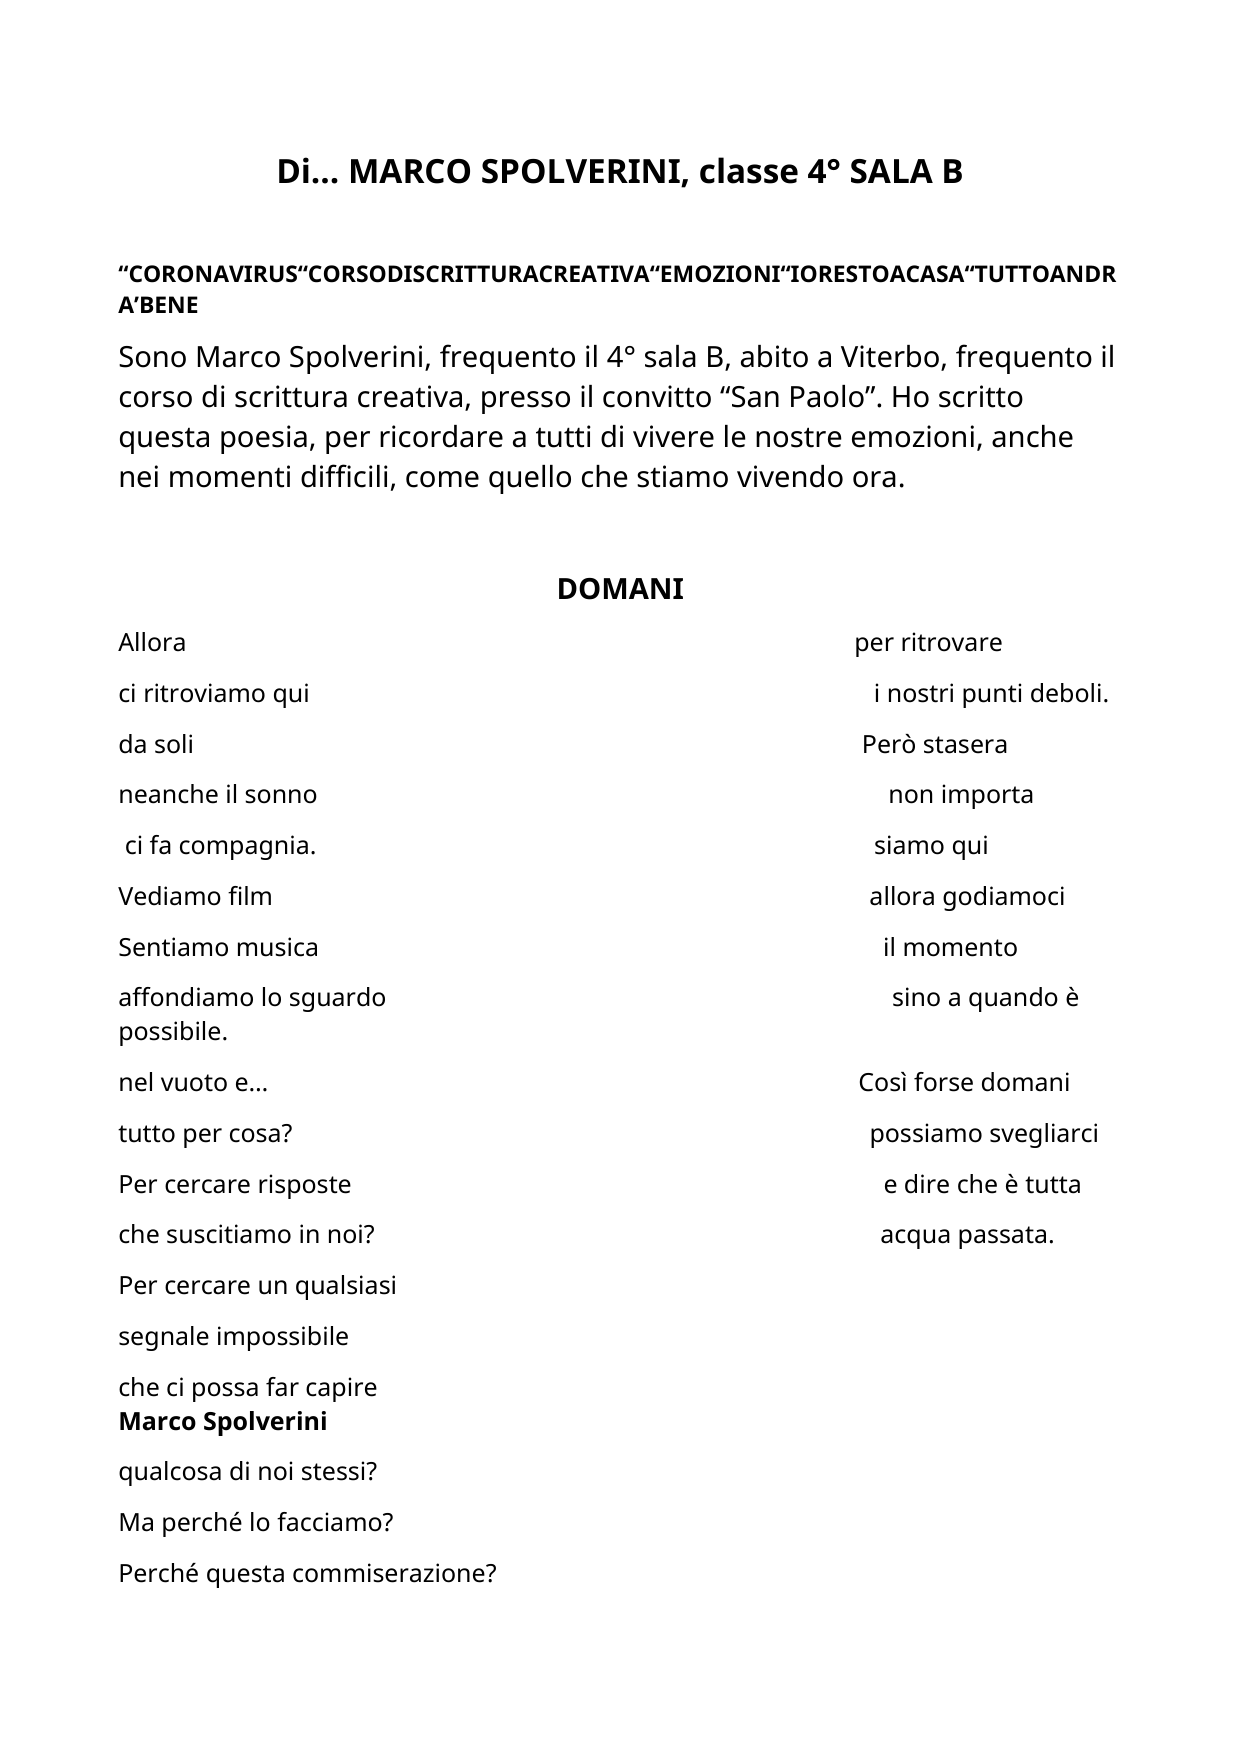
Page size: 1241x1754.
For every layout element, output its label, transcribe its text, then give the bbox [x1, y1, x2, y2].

text qualcosa di noi stessi? [118, 1454, 1122, 1488]
text Vediamo film allora godiamoci [118, 878, 1122, 913]
text tutto per cosa? possiamo svegliarci [118, 1116, 1122, 1149]
text Ma perché lo facciamo? [118, 1505, 1122, 1539]
text Allora per ritrovare [118, 625, 1122, 659]
text ci fa compagnia. siamo qui [118, 828, 1122, 862]
text Sono Marco Spolverini, frequento il 4° sala B, abito a Viterbo, frequento il corso di scrittura creativa, presso il convitto “San Paolo”. Ho scritto questa poesia, per ricordare a tutti di vivere le nostre emozioni, anche nei momenti difficili, come quello che stiamo vivendo ora. [118, 337, 1122, 496]
text neanche il sonno non importa [118, 777, 1122, 811]
text che suscitiamo in noi? acqua passata. [118, 1217, 1122, 1251]
text Per cercare un qualsiasi [118, 1268, 1122, 1302]
text ci ritroviamo qui i nostri punti deboli. [118, 676, 1122, 710]
text affondiamo lo sguardo sino a quando è possibile. [118, 980, 1122, 1048]
text nel vuoto e… Così forse domani [118, 1065, 1122, 1099]
text Perché questa commiserazione? [118, 1555, 1122, 1589]
text Di… MARCO SPOLVERINI, classe 4° SALA B [118, 148, 1122, 193]
text che ci possa far capire Marco Spolverini [118, 1369, 1122, 1437]
text segnale impossibile [118, 1318, 1122, 1352]
text Sentiamo musica il momento [118, 929, 1122, 963]
text Per cercare risposte e dire che è tutta [118, 1166, 1122, 1200]
text “CORONAVIRUS“CORSODISCRITTURACREATIVA“EMOZIONI“IORESTOACASA“TUTTOANDRA’BENE [118, 258, 1122, 320]
text da soli Però stasera [118, 726, 1122, 760]
text DOMANI [118, 568, 1122, 608]
